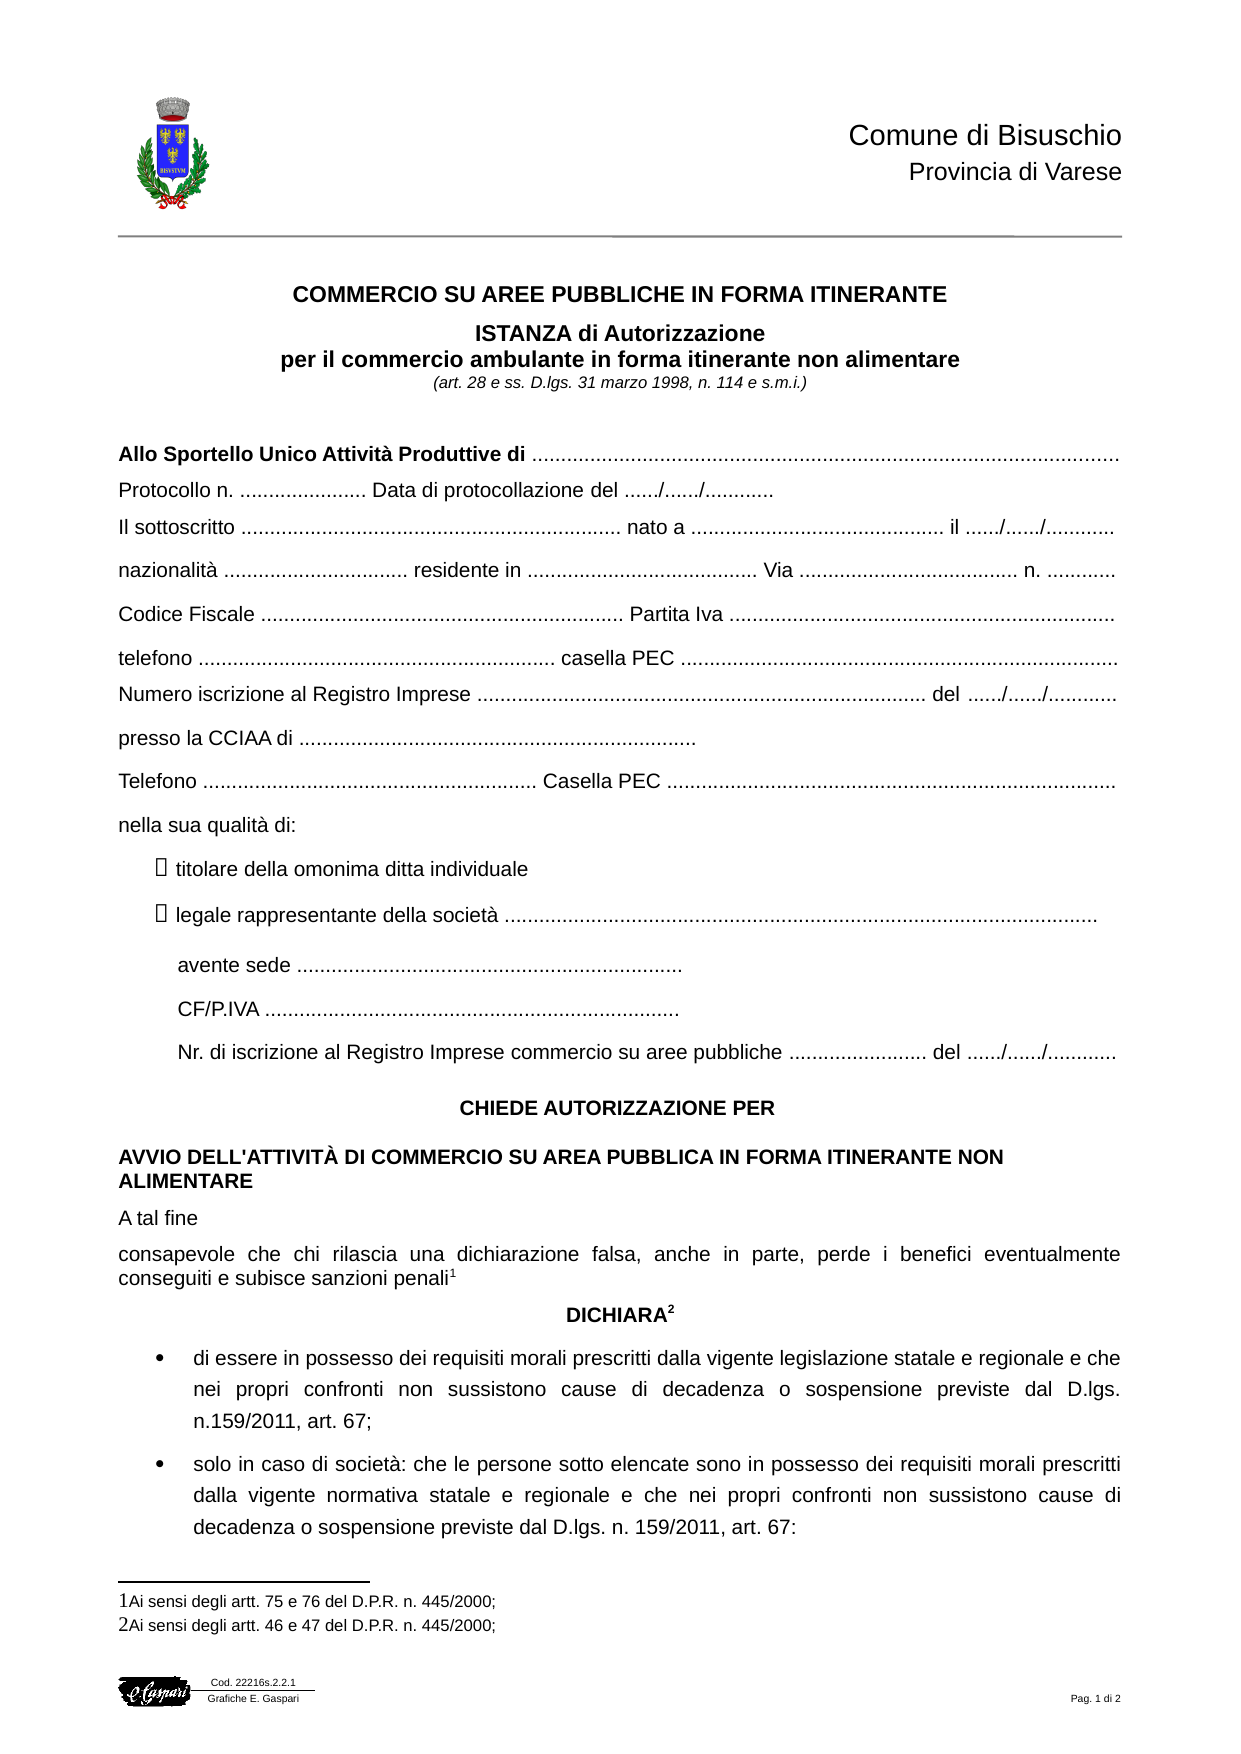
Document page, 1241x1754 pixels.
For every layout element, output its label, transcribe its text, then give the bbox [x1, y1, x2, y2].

text Telefono .......................................................... Casella PEC .............................................................................. [118, 769, 1122, 793]
text Ai sensi degli artt. 75 e 76 del D.P.R. n. 445/2000; [118, 1588, 1122, 1612]
text consapevole che chi rilascia una dichiarazione falsa, anche in parte, perde i benefici eventualmente conseguiti e subisce sanzioni penali [118, 1242, 1122, 1290]
list di essere in possesso dei requisiti morali prescritti dalla vigente legislazione statale e regionale e che nei propri confronti non sussistono cause di decadenza o sospensione previste dal D.lgs. n.159/2011, art. 67; [156, 1346, 1122, 1432]
text Numero iscrizione al Registro Imprese .............................................................................. del ....../....../............ [118, 682, 1122, 706]
text A tal fine [118, 1206, 1122, 1229]
text Allo Sportello Unico Attività Produttive di [118, 442, 1122, 466]
text avente sede ................................................................... [177, 953, 1122, 977]
text  legale rappresentante della società ....................................................................................................... [153, 896, 1122, 930]
text CHIEDE AUTORIZZAZIONE PER [118, 1096, 1122, 1120]
text DICHIARA [118, 1302, 1122, 1326]
text Comune di Bisuschio [224, 118, 1122, 152]
text telefono .............................................................. casella PEC ............................................................................ [118, 646, 1122, 669]
text Codice Fiscale ............................................................... Partita Iva ................................................................... [118, 602, 1122, 626]
text nella sua qualità di: [118, 813, 1122, 837]
text Nr. di iscrizione al Registro Imprese commercio su aree pubbliche ........................ del ....../....../............ [177, 1040, 1122, 1064]
list solo in caso di società: che le persone sotto elencate sono in possesso dei requisiti morali prescritti dalla vigente normativa statale e regionale e che nei propri confronti non sussistono cause di decadenza o sospensione previste dal D.lgs. n. 159/2011, art. 67: [156, 1452, 1122, 1538]
text Ai sensi degli artt. 46 e 47 del D.P.R. n. 445/2000; [118, 1612, 1122, 1636]
text  titolare della omonima ditta individuale [153, 849, 1122, 883]
text AVVIO DELL'ATTIVITÀ DI COMMERCIO SU AREA PUBBLICA IN FORMA ITINERANTE NON ALIMENTARE [118, 1145, 1122, 1193]
text CF/P.IVA ........................................................................ [177, 996, 1122, 1020]
text nazionalità ................................ residente in ........................................ Via ...................................... n. ............ [118, 558, 1122, 582]
text Provincia di Varese [224, 157, 1122, 185]
picture [122, 87, 224, 219]
text Il sottoscritto .................................................................. nato a ............................................ il ....../....../............ [118, 514, 1122, 538]
text presso la CCIAA di ..................................................................... [118, 726, 1122, 749]
text Protocollo n. ...................... Data di protocollazione del ....../....../............ [118, 478, 1122, 502]
picture [117, 1675, 191, 1707]
table_header COMMERCIO SU AREE PUBBLICHE IN FORMA ITINERANTE ISTANZA di Autorizzazione per il commercio ambulante in forma itinerante non alimentare (art. 28 e ss. D.lgs. 31 marzo 1998, n. 114 e s.m.i.) [118, 256, 1122, 417]
